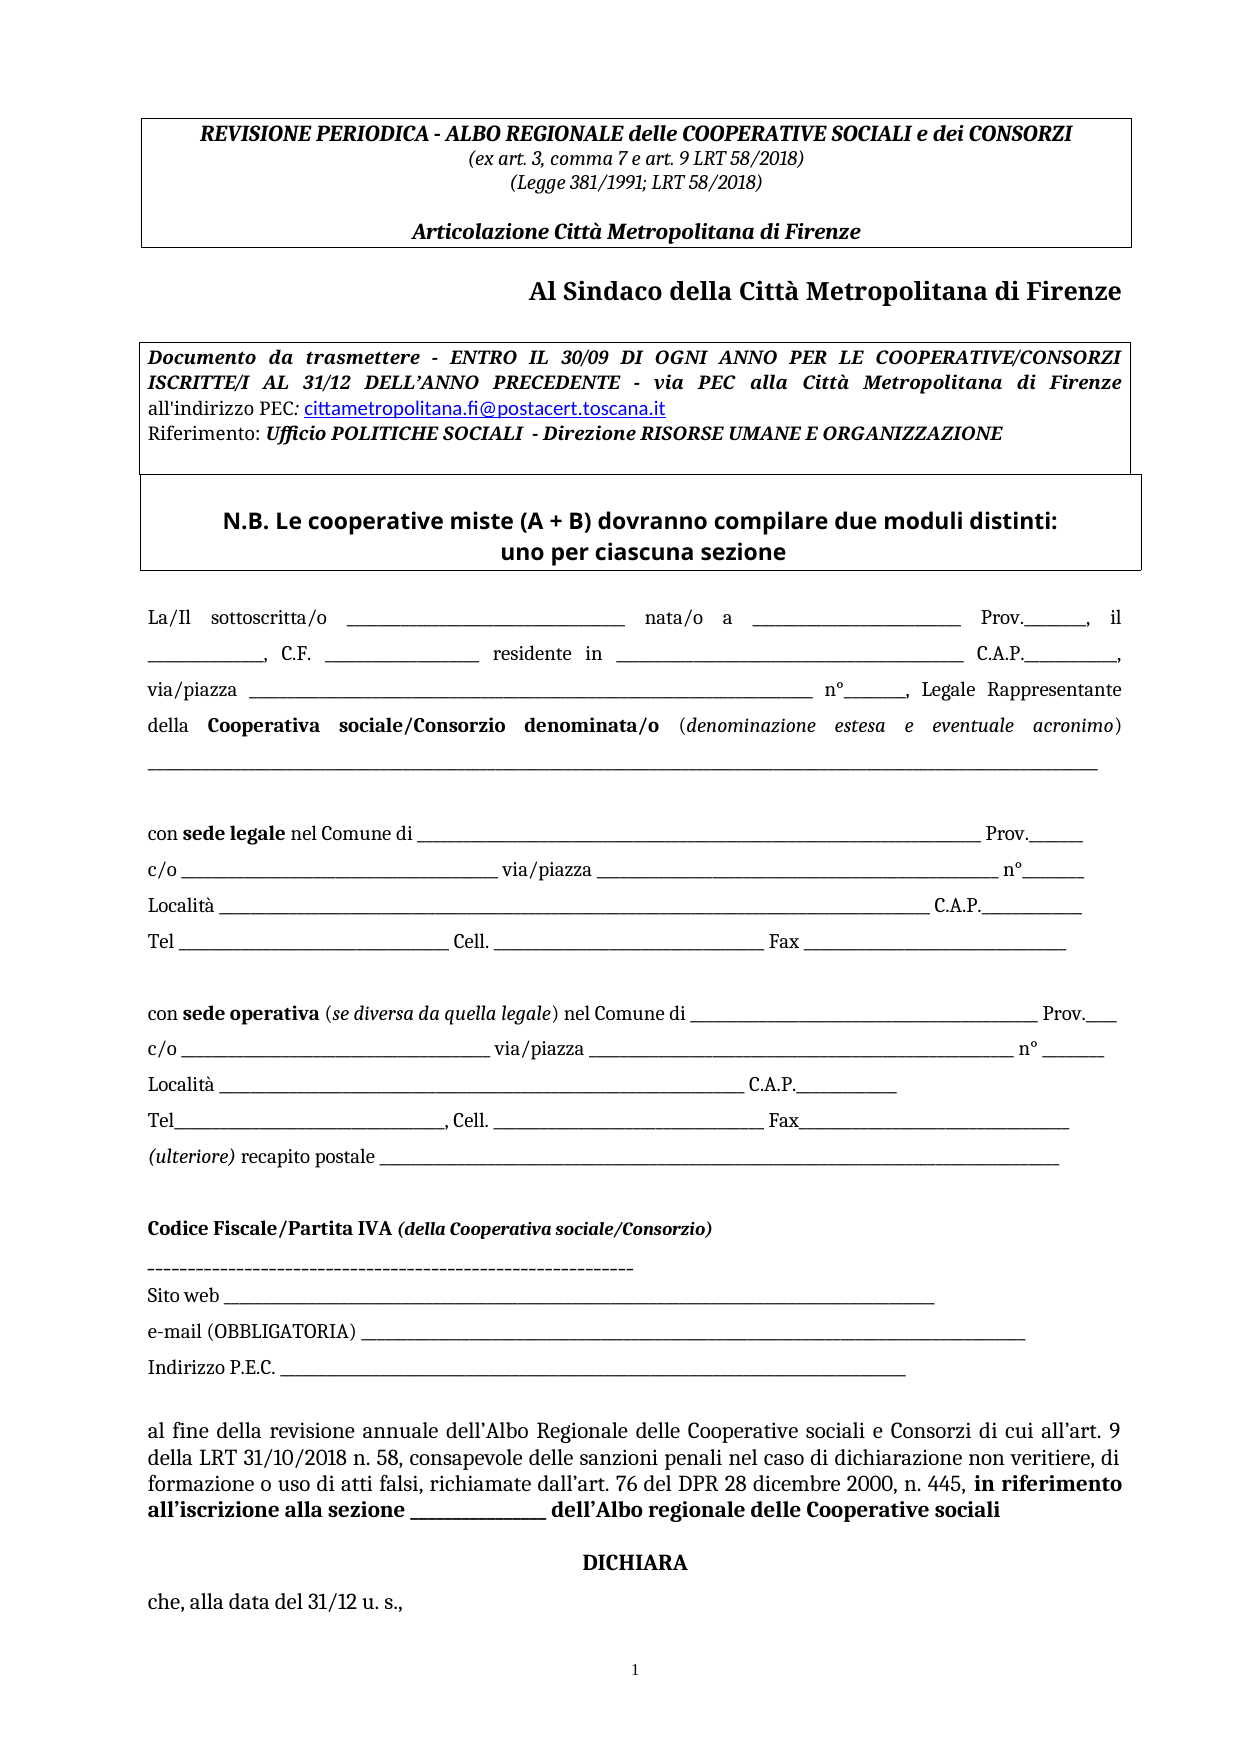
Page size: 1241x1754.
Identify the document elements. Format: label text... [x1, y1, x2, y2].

text La/Il sottoscritta/o ____________________________________ nata/o a ___________________________ Prov.________, il _______________, C.F. ____________________ residente in _____________________________________________ C.A.P.____________, via/piazza _________________________________________________________________________ n°________, Legale Rappresentante della Cooperativa sociale/Consorzio denominata/o (denominazione estesa e eventuale acronimo) ___________________________________________________________________________________________________________________________ [148, 606, 1122, 773]
text Riferimento: Ufficio POLITICHE SOCIALI - Direzione RISORSE UMANE E ORGANIZZAZIONE [148, 421, 1122, 446]
text Documento da trasmettere - ENTRO IL 30/09 DI OGNI ANNO PER LE COOPERATIVE/CONSORZI ISCRITTE/I AL 31/12 DELL’ANNO PRECEDENTE - via PEC alla Città Metropolitana di Firenze all'indirizzo PEC: cittametropolitana.fi@postacert.toscana.it [140, 343, 1130, 421]
text REVISIONE PERIODICA - ALBO REGIONALE delle COOPERATIVE SOCIALI e dei CONSORZI [142, 119, 1131, 144]
text e-mail (OBBLIGATORIA) ______________________________________________________________________________________ [148, 1320, 1122, 1344]
text al fine della revisione annuale dell’Albo Regionale delle Cooperative sociali e Consorzi di cui all’art. 9 della LRT 31/10/2018 n. 58, consapevole delle sanzioni penali nel caso di dichiarazione non veritiere, di formazione o uso di atti falsi, richiamate dall’art. 76 del DPR 28 dicembre 2000, n. 445, in riferimento all’iscrizione alla sezione ________________ dell’Albo regionale delle Cooperative sociali [148, 1418, 1122, 1523]
text N.B. Le cooperative miste (A + B) dovranno compilare due moduli distinti: [141, 503, 1141, 534]
text Codice Fiscale/Partita IVA (della Cooperativa sociale/Consorzio) ____________________________________________________________ [148, 1217, 1122, 1273]
text con sede legale nel Comune di _________________________________________________________________________ Prov._______ [148, 821, 1122, 845]
text (ulteriore) recapito postale ________________________________________________________________________________________ [148, 1145, 1122, 1169]
text DICHIARA [148, 1550, 1122, 1576]
text che, alla data del 31/12 u. s., [148, 1589, 1122, 1616]
text con sede operativa (se diversa da quella legale) nel Comune di _____________________________________________ Prov.____ c/o ________________________________________ via/piazza _______________________________________________________ n° ________ Località ____________________________________________________________________ C.A.P._____________ [148, 1001, 1122, 1097]
text Sito web ____________________________________________________________________________________________ [148, 1284, 1122, 1308]
text Indirizzo P.E.C. _________________________________________________________________________________ [148, 1356, 1122, 1379]
text Tel___________________________________, Cell. ___________________________________ Fax___________________________________ [148, 1109, 1122, 1133]
text (ex art. 3, comma 7 e art. 9 LRT 58/2018) [142, 144, 1131, 168]
text Al Sindaco della Città Metropolitana di Firenze [148, 274, 1122, 308]
text Località ____________________________________________________________________________________________ C.A.P._____________ [148, 893, 1122, 917]
text c/o _________________________________________ via/piazza ____________________________________________________ n°________ [148, 857, 1122, 881]
text Articolazione Città Metropolitana di Firenze [142, 216, 1131, 247]
text uno per ciascuna sezione [141, 534, 1141, 570]
text (Legge 381/1991; LRT 58/2018) [142, 168, 1131, 195]
text Tel ___________________________________ Cell. ___________________________________ Fax __________________________________ [148, 929, 1122, 953]
